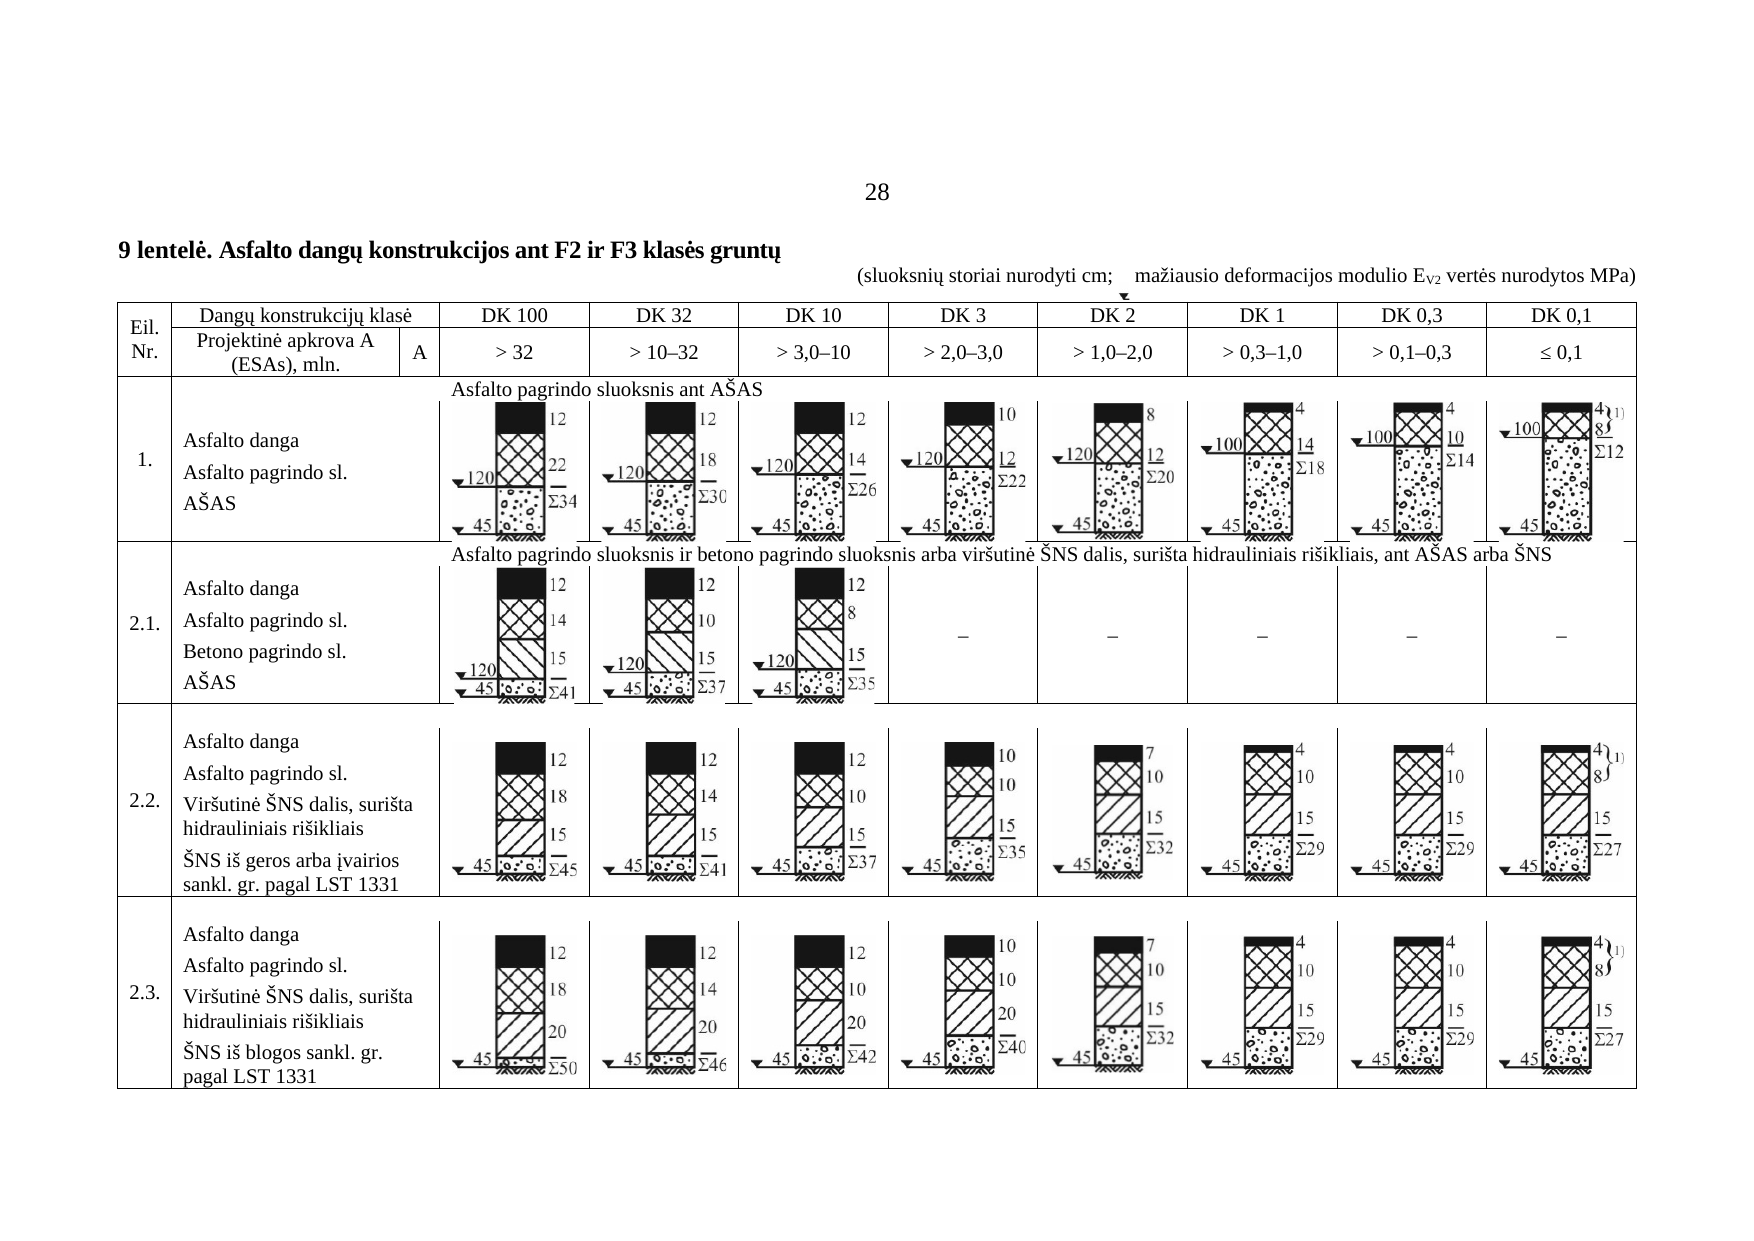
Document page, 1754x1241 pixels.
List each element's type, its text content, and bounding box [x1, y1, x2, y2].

table_header DK 32 [590, 303, 738, 327]
table_cell [440, 704, 1636, 728]
table_cell – [1188, 566, 1337, 703]
table_cell > 0,1–0,3 [1338, 328, 1486, 376]
table_header DK 100 [440, 303, 589, 327]
table_cell [172, 704, 439, 728]
table_cell [590, 728, 738, 896]
table_cell [590, 566, 738, 703]
table_cell [1487, 921, 1636, 1088]
table_cell [1188, 728, 1337, 896]
table_cell [172, 542, 439, 566]
table_cell [440, 401, 589, 541]
table_header Dangų konstrukcijų klasė [172, 303, 439, 327]
table_header Eil. Nr. [118, 303, 171, 376]
table_header DK 3 [889, 303, 1037, 327]
table_cell [1038, 921, 1187, 1088]
table_cell > 2,0–3,0 [889, 328, 1037, 376]
table_cell ≤ 0,1 [1487, 328, 1636, 376]
table_cell 2.1. [118, 542, 171, 703]
table_cell [440, 728, 589, 896]
table_cell [440, 921, 589, 1088]
table_header DK 10 [739, 303, 888, 327]
table_cell Asfalto danga Asfalto pagrindo sl. AŠAS [172, 401, 439, 541]
table_cell [1338, 401, 1486, 541]
table_cell – [1487, 566, 1636, 703]
table_cell [1487, 728, 1636, 896]
table_cell [889, 728, 1037, 896]
table_cell [1338, 921, 1486, 1088]
table_cell > 3,0–10 [739, 328, 888, 376]
table_cell [889, 401, 1037, 541]
table_cell Asfalto danga Asfalto pagrindo sl. Betono pagrindo sl. AŠAS [172, 566, 439, 703]
table_cell [172, 377, 439, 401]
table_cell [1338, 728, 1486, 896]
table_cell [1188, 401, 1337, 541]
text 9 lentelė. Asfalto dangų konstrukcijos ant F2 ir F3 klasės gruntų [118, 235, 1636, 263]
table_cell [440, 897, 1636, 921]
table_cell 2.3. [118, 897, 171, 1088]
table_cell [590, 921, 738, 1088]
table_cell 2.2. [118, 704, 171, 896]
table_cell > 0,3–1,0 [1188, 328, 1337, 376]
table_cell Projektinė apkrova A (ESAs), mln. [172, 328, 399, 376]
table_header DK 2 [1038, 303, 1187, 327]
table_cell – [1338, 566, 1486, 703]
table_cell [1038, 728, 1187, 896]
table_cell Asfalto pagrindo sluoksnis ant AŠAS [440, 377, 1636, 401]
table_cell [172, 897, 439, 921]
table_cell Asfalto danga Asfalto pagrindo sl. Viršutinė ŠNS dalis, surišta hidrauliniais rišikliais ŠNS iš geros arba įvairios sankl. gr. pagal LST 1331 [172, 728, 439, 896]
table_cell [739, 728, 888, 896]
table_cell 1. [118, 377, 171, 541]
table_cell > 32 [440, 328, 589, 376]
table_cell [739, 566, 888, 703]
table_cell [1487, 401, 1636, 541]
table_header DK 1 [1188, 303, 1337, 327]
table_cell A [400, 328, 439, 376]
table_cell [1188, 921, 1337, 1088]
table_header DK 0,3 [1338, 303, 1486, 327]
table_cell Asfalto pagrindo sluoksnis ir betono pagrindo sluoksnis arba viršutinė ŠNS dalis, surišta hidrauliniais rišikliais, ant AŠAS arba ŠNS [440, 542, 1636, 566]
table_header DK 0,1 [1487, 303, 1636, 327]
text (sluoksnių storiai nurodyti cm; mažiausio deformacijos modulio EV2 vertės nurodytos MPa) [118, 263, 1636, 302]
table_cell [739, 401, 888, 541]
table_cell > 1,0–2,0 [1038, 328, 1187, 376]
table_cell [1038, 401, 1187, 541]
table_cell [590, 401, 738, 541]
table_cell > 10–32 [590, 328, 738, 376]
table_cell – [889, 566, 1037, 703]
table_cell [440, 566, 589, 703]
table_cell [889, 921, 1037, 1088]
table_cell Asfalto danga Asfalto pagrindo sl. Viršutinė ŠNS dalis, surišta hidrauliniais rišikliais ŠNS iš blogos sankl. gr. pagal LST 1331 [172, 921, 439, 1088]
table_cell – [1038, 566, 1187, 703]
table_cell [739, 921, 888, 1088]
